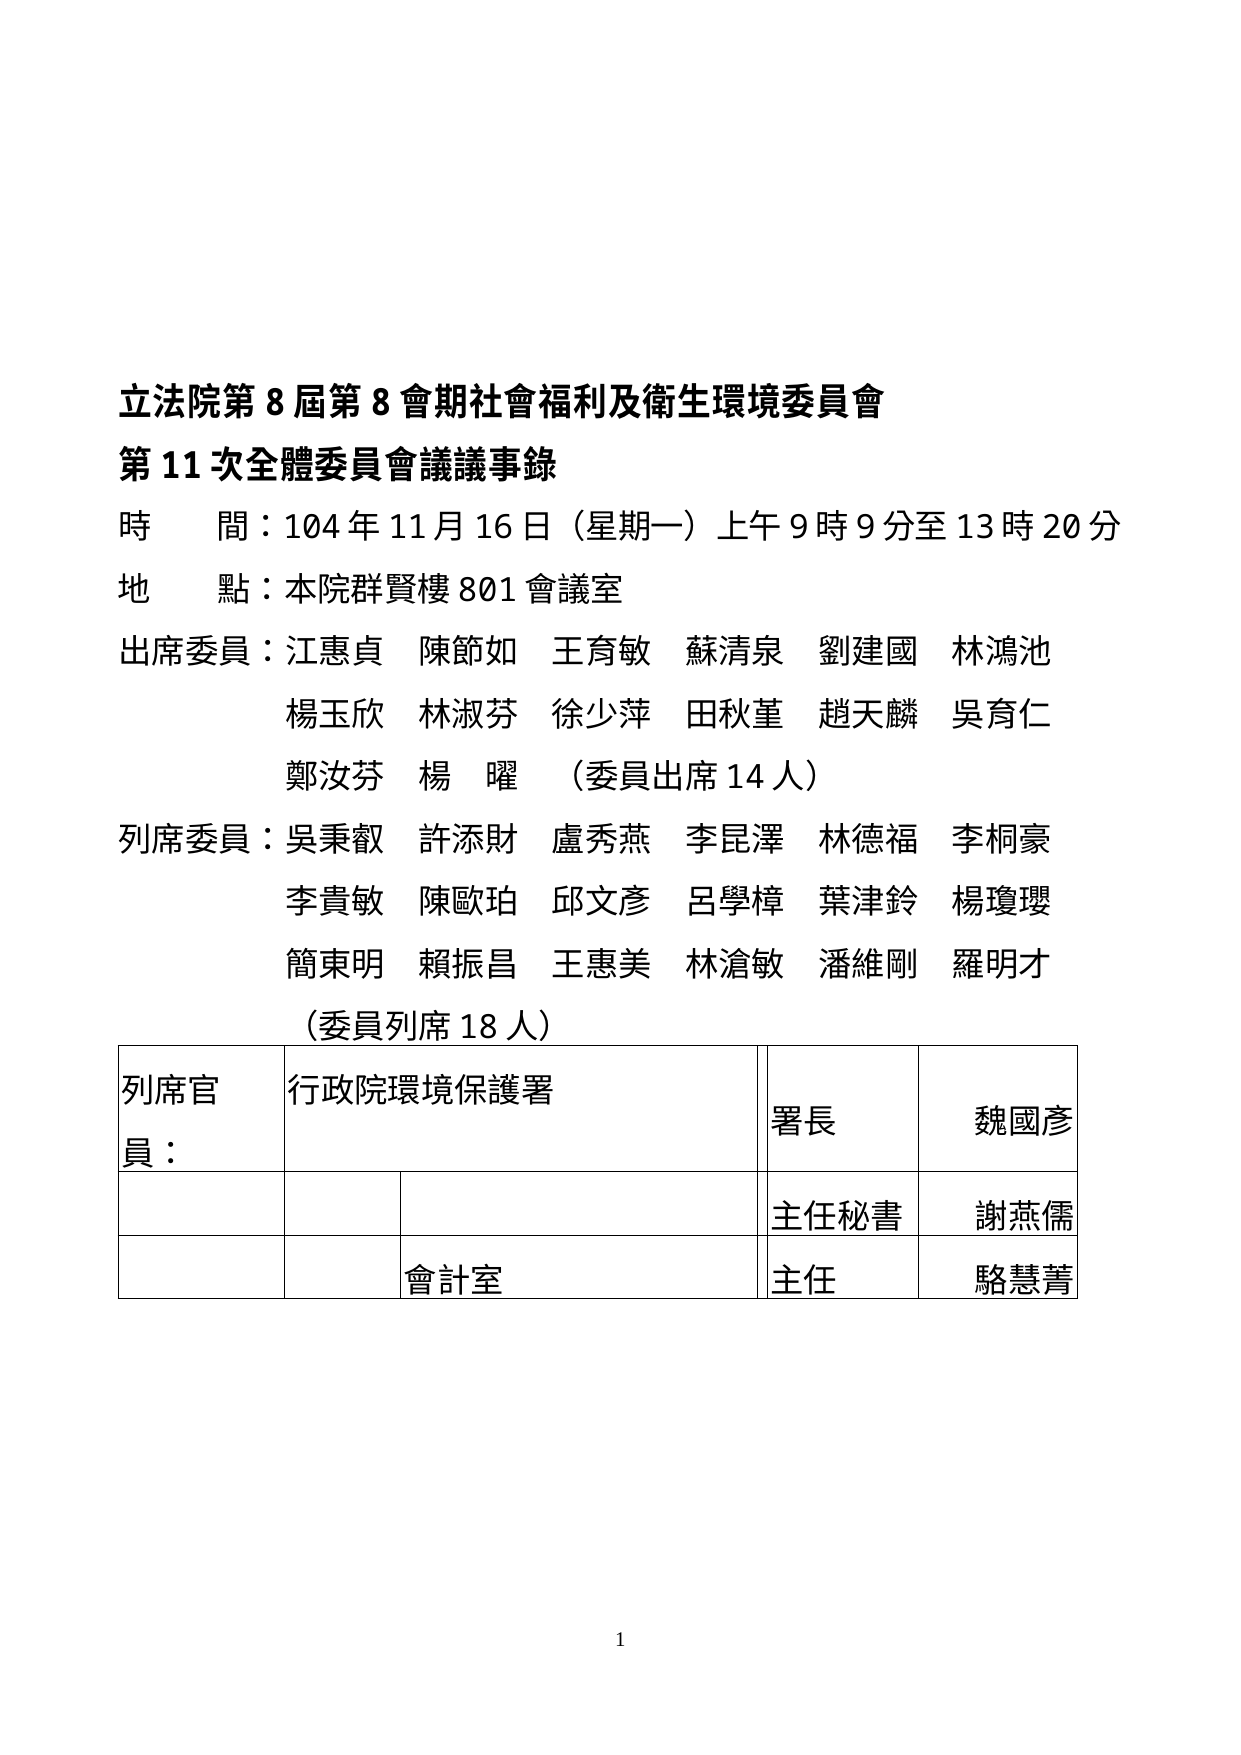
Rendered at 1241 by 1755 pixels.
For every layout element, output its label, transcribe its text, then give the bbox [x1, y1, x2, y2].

table_cell [758, 1236, 767, 1298]
text 出席委員：江惠貞 陳節如 王育敏 蘇清泉 劉建國 林鴻池 [118, 608, 1122, 670]
table_cell 會計室 [401, 1236, 757, 1298]
table_header 署長 [768, 1046, 918, 1171]
text 立法院第8屆第8會期社會福利及衛生環境委員會 [118, 358, 1122, 420]
table_cell 主任 [768, 1236, 918, 1298]
text 時 間：104年11月16日（星期一）上午9時9分至13時20分 [118, 483, 1122, 545]
text 地 點：本院群賢樓801會議室 [117, 545, 1122, 608]
text 鄭汝芬 楊 曜 （委員出席14人） [285, 733, 1122, 795]
table_header [758, 1046, 767, 1171]
table_cell [119, 1236, 284, 1298]
table_cell [758, 1172, 767, 1235]
table_cell 駱慧菁 [919, 1236, 1077, 1298]
text 李貴敏 陳歐珀 邱文彥 呂學樟 葉津鈴 楊瓊瓔 [285, 858, 1122, 920]
table_cell [119, 1172, 284, 1235]
text 列席委員：吳秉叡 許添財 盧秀燕 李昆澤 林德福 李桐豪 [118, 795, 1122, 858]
text 楊玉欣 林淑芬 徐少萍 田秋堇 趙天麟 吳育仁 [285, 670, 1122, 733]
table_cell [285, 1236, 400, 1298]
text 第11次全體委員會議議事錄 [118, 420, 1122, 483]
table_cell 謝燕儒 [919, 1172, 1077, 1235]
text 簡東明 賴振昌 王惠美 林滄敏 潘維剛 羅明才 [285, 920, 1122, 983]
table_cell [285, 1172, 400, 1235]
table_cell [401, 1172, 757, 1235]
table_cell 主任秘書 [768, 1172, 918, 1235]
table_header 行政院環境保護署 [285, 1046, 757, 1171]
text （委員列席18人） [285, 983, 1122, 1045]
table_header 魏國彥 [919, 1046, 1077, 1171]
table_header 列席官員： [119, 1046, 284, 1171]
